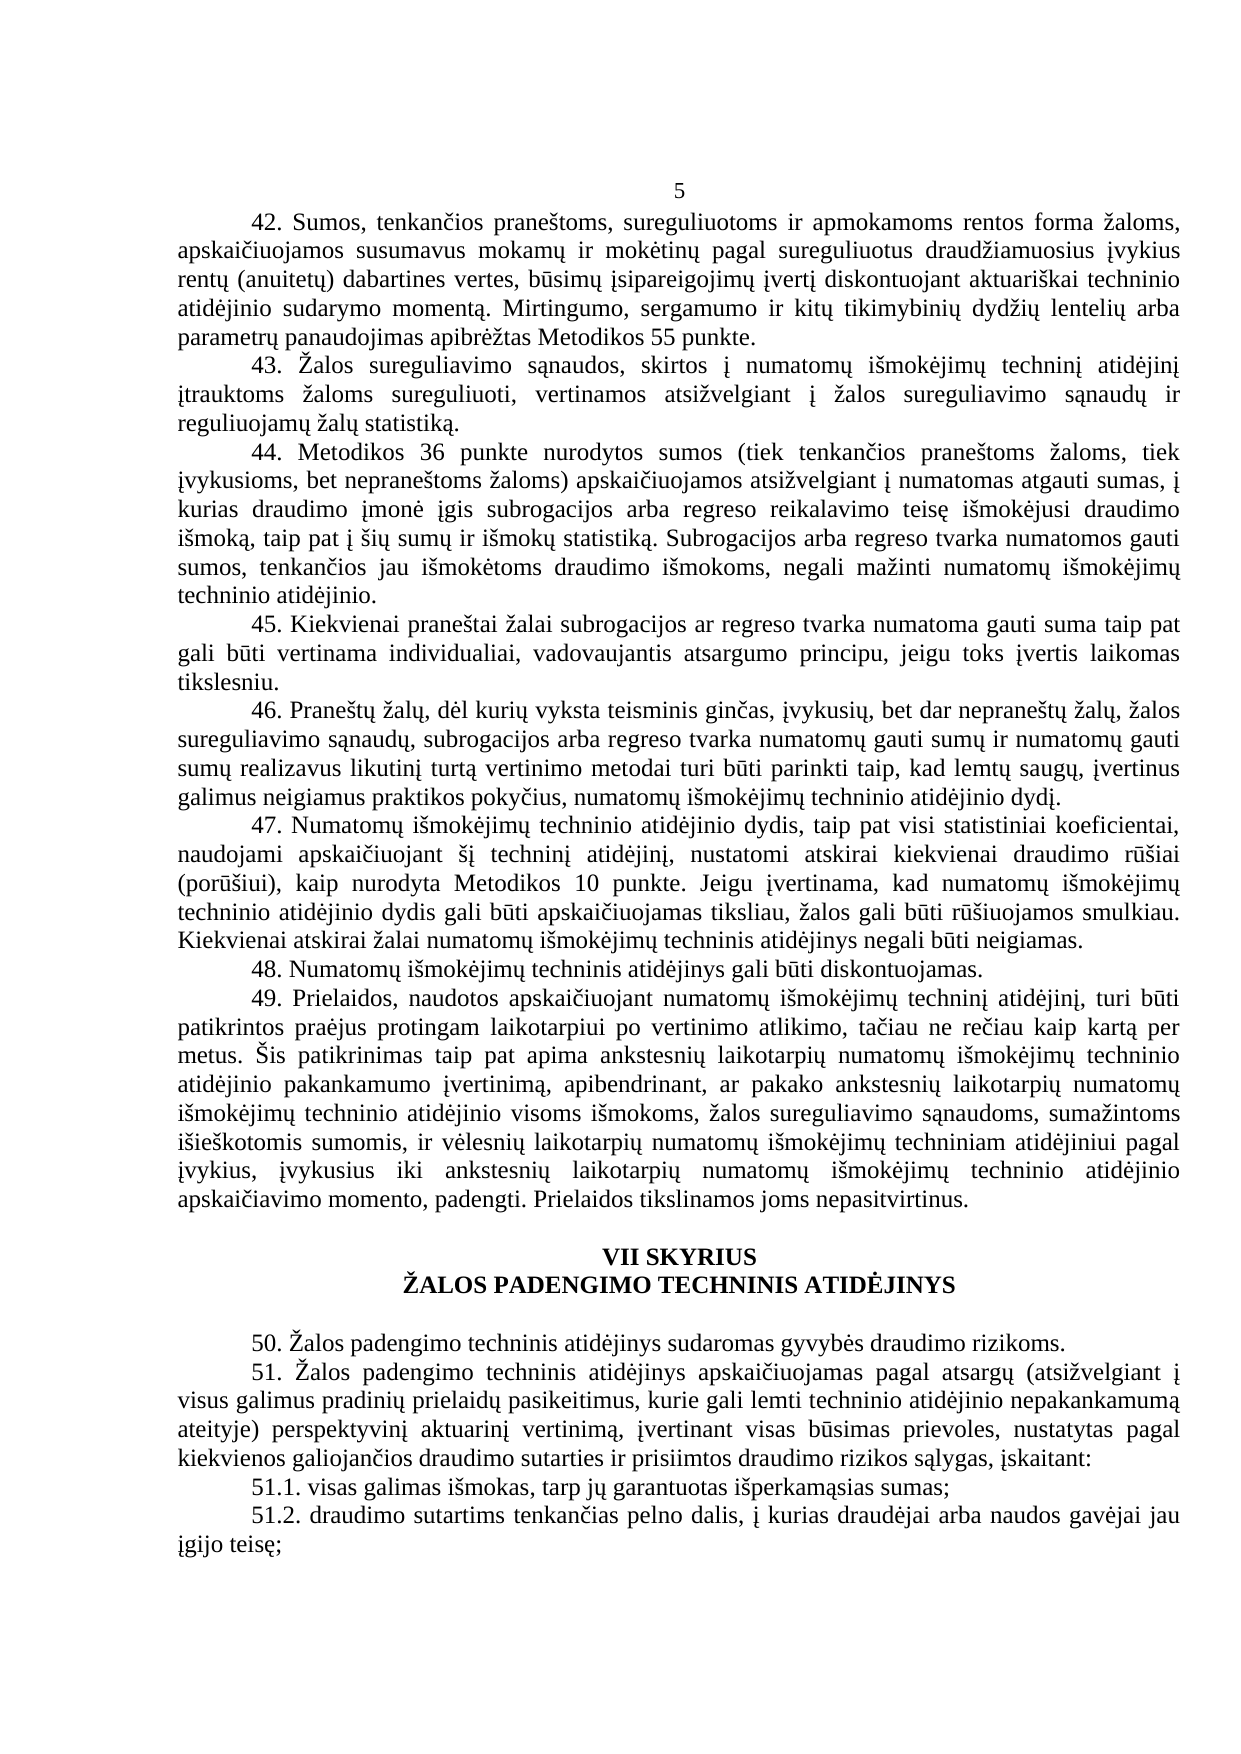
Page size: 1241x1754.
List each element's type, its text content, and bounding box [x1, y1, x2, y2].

text 43. Žalos sureguliavimo sąnaudos, skirtos į numatomų išmokėjimų techninį atidėjinį įtrauktoms žaloms sureguliuoti, vertinamos atsižvelgiant į žalos sureguliavimo sąnaudų ir reguliuojamų žalų statistiką. [177, 350, 1181, 437]
text 44. Metodikos 36 punkte nurodytos sumos (tiek tenkančios praneštoms žaloms, tiek įvykusioms, bet nepraneštoms žaloms) apskaičiuojamos atsižvelgiant į numatomas atgauti sumas, į kurias draudimo įmonė įgis subrogacijos arba regreso reikalavimo teisę išmokėjusi draudimo išmoką, taip pat į šių sumų ir išmokų statistiką. Subrogacijos arba regreso tvarka numatomos gauti sumos, tenkančios jau išmokėtoms draudimo išmokoms, negali mažinti numatomų išmokėjimų techninio atidėjinio. [177, 437, 1181, 609]
text 51. Žalos padengimo techninis atidėjinys apskaičiuojamas pagal atsargų (atsižvelgiant į visus galimus pradinių prielaidų pasikeitimus, kurie gali lemti techninio atidėjinio nepakankamumą ateityje) perspektyvinį aktuarinį vertinimą, įvertinant visas būsimas prievoles, nustatytas pagal kiekvienos galiojančios draudimo sutarties ir prisiimtos draudimo rizikos sąlygas, įskaitant: [177, 1357, 1181, 1472]
text 45. Kiekvienai praneštai žalai subrogacijos ar regreso tvarka numatoma gauti suma taip pat gali būti vertinama individualiai, vadovaujantis atsargumo principu, jeigu toks įvertis laikomas tikslesniu. [177, 609, 1181, 695]
text ŽALOS PADENGIMO TECHNINIS ATIDĖJINYS [177, 1270, 1181, 1299]
text 51.1. visas galimas išmokas, tarp jų garantuotas išperkamąsias sumas; [177, 1472, 1181, 1500]
text 49. Prielaidos, naudotos apskaičiuojant numatomų išmokėjimų techninį atidėjinį, turi būti patikrintos praėjus protingam laikotarpiui po vertinimo atlikimo, tačiau ne rečiau kaip kartą per metus. Šis patikrinimas taip pat apima ankstesnių laikotarpių numatomų išmokėjimų techninio atidėjinio pakankamumo įvertinimą, apibendrinant, ar pakako ankstesnių laikotarpių numatomų išmokėjimų techninio atidėjinio visoms išmokoms, žalos sureguliavimo sąnaudoms, sumažintoms išieškotomis sumomis, ir vėlesnių laikotarpių numatomų išmokėjimų techniniam atidėjiniui pagal įvykius, įvykusius iki ankstesnių laikotarpių numatomų išmokėjimų techninio atidėjinio apskaičiavimo momento, padengti. Prielaidos tikslinamos joms nepasitvirtinus. [177, 983, 1181, 1213]
text 46. Praneštų žalų, dėl kurių vyksta teisminis ginčas, įvykusių, bet dar nepraneštų žalų, žalos sureguliavimo sąnaudų, subrogacijos arba regreso tvarka numatomų gauti sumų ir numatomų gauti sumų realizavus likutinį turtą vertinimo metodai turi būti parinkti taip, kad lemtų saugų, įvertinus galimus neigiamus praktikos pokyčius, numatomų išmokėjimų techninio atidėjinio dydį. [177, 695, 1181, 810]
text 50. Žalos padengimo techninis atidėjinys sudaromas gyvybės draudimo rizikoms. [177, 1328, 1181, 1357]
text 42. Sumos, tenkančios praneštoms, sureguliuotoms ir apmokamoms rentos forma žaloms, apskaičiuojamos susumavus mokamų ir mokėtinų pagal sureguliuotus draudžiamuosius įvykius rentų (anuitetų) dabartines vertes, būsimų įsipareigojimų įvertį diskontuojant aktuariškai techninio atidėjinio sudarymo momentą. Mirtingumo, sergamumo ir kitų tikimybinių dydžių lentelių arba parametrų panaudojimas apibrėžtas Metodikos 55 punkte. [177, 207, 1181, 350]
text 47. Numatomų išmokėjimų techninio atidėjinio dydis, taip pat visi statistiniai koeficientai, naudojami apskaičiuojant šį techninį atidėjinį, nustatomi atskirai kiekvienai draudimo rūšiai (porūšiui), kaip nurodyta Metodikos 10 punkte. Jeigu įvertinama, kad numatomų išmokėjimų techninio atidėjinio dydis gali būti apskaičiuojamas tiksliau, žalos gali būti rūšiuojamos smulkiau. Kiekvienai atskirai žalai numatomų išmokėjimų techninis atidėjinys negali būti neigiamas. [177, 810, 1181, 954]
text 51.2. draudimo sutartims tenkančias pelno dalis, į kurias draudėjai arba naudos gavėjai jau įgijo teisę; [177, 1500, 1181, 1558]
text VII SKYRIUS [177, 1242, 1181, 1270]
text 48. Numatomų išmokėjimų techninis atidėjinys gali būti diskontuojamas. [177, 954, 1181, 983]
